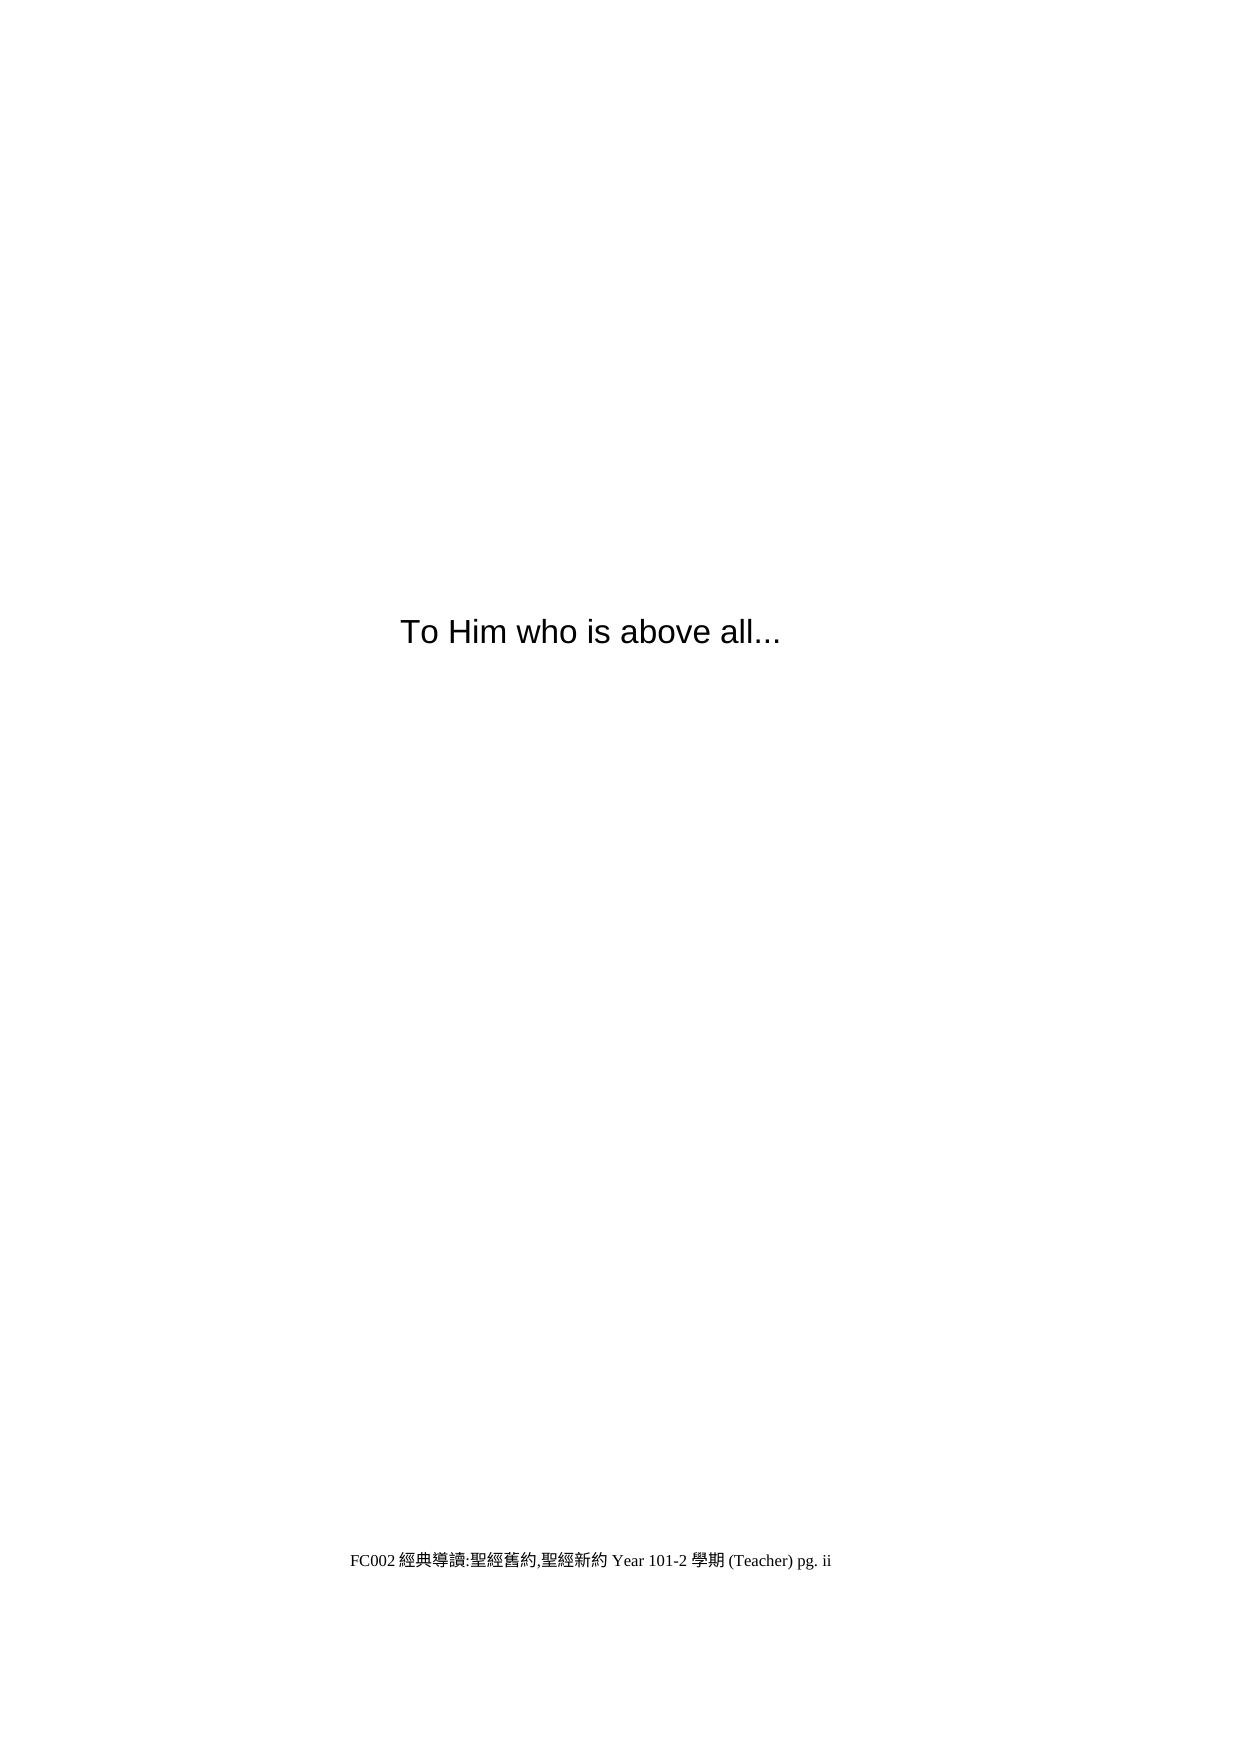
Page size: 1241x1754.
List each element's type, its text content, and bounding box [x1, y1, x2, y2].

text To Him who is above all... [148, 613, 1033, 651]
